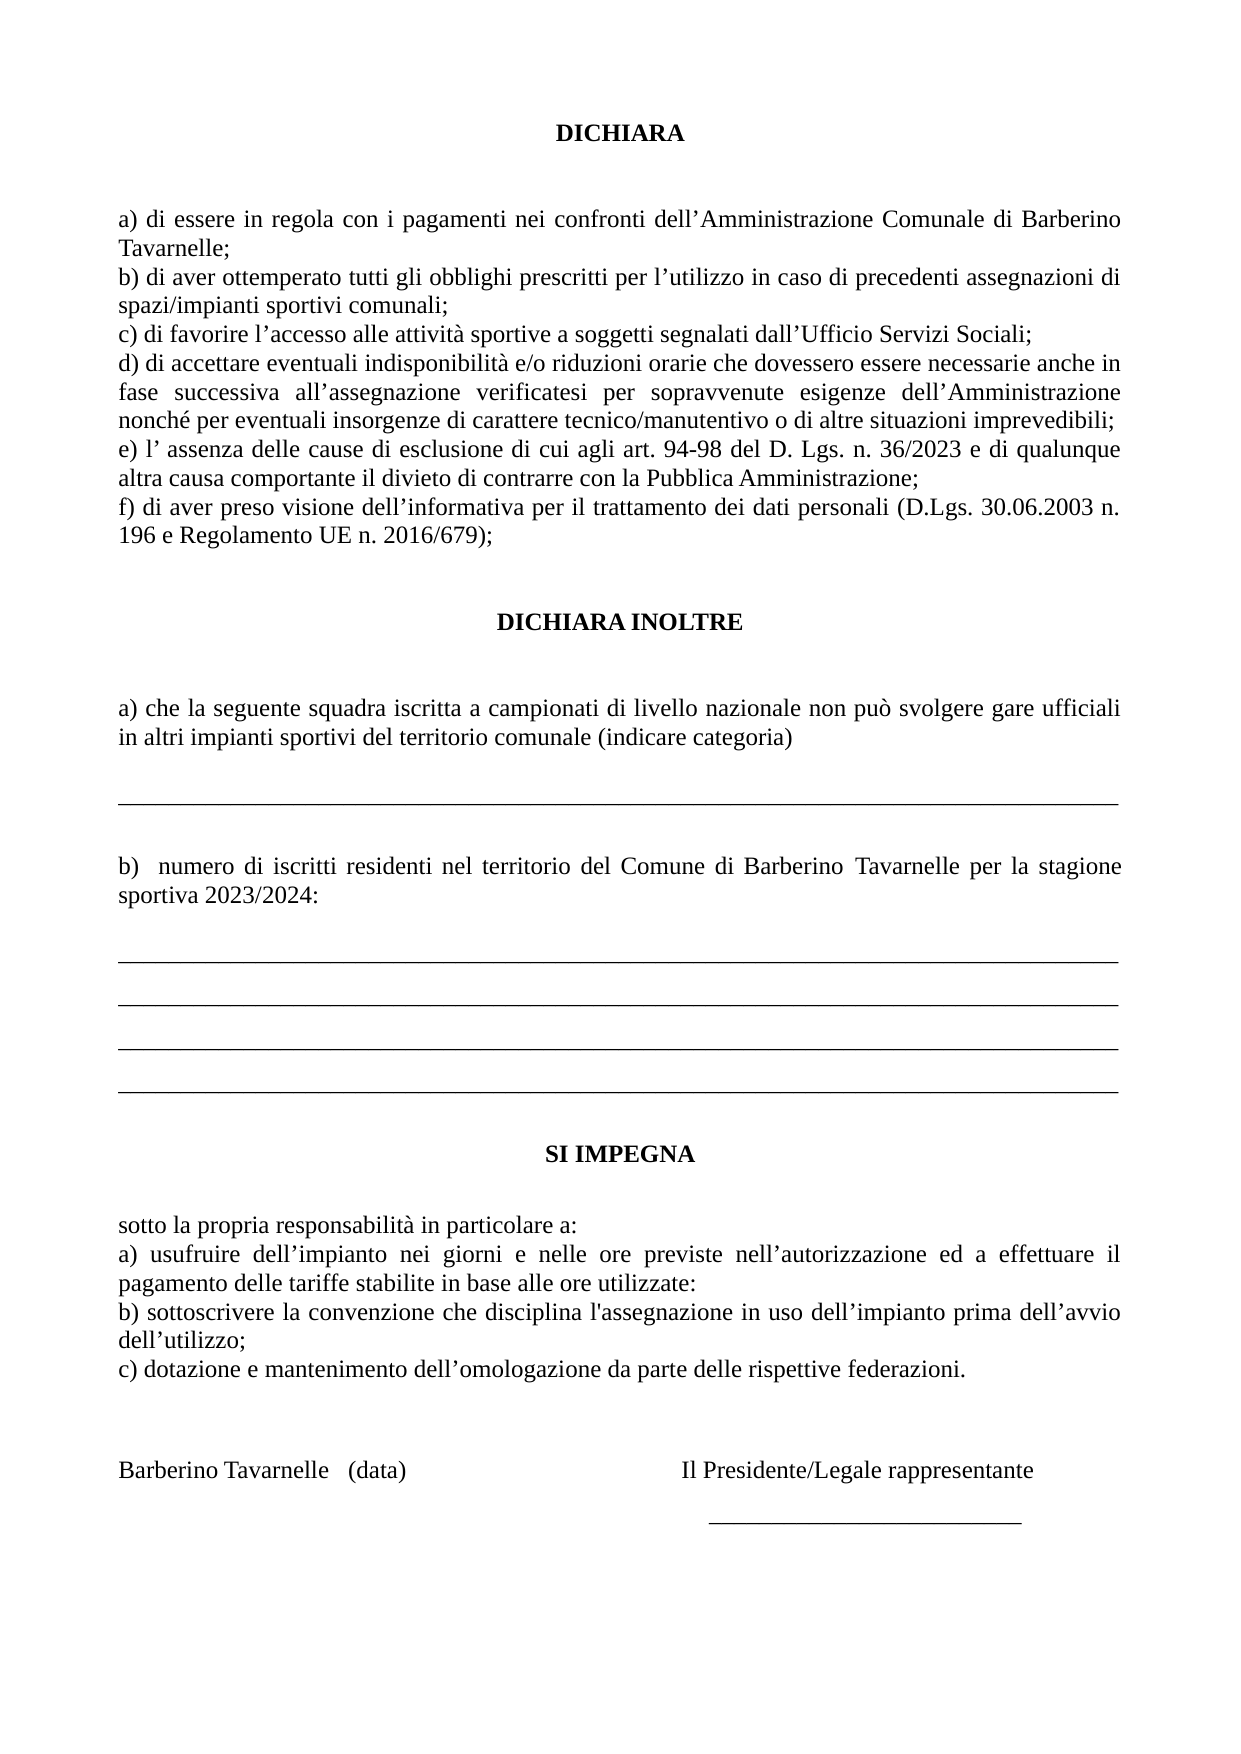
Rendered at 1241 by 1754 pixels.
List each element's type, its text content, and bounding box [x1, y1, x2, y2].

text c) di favorire l’accesso alle attività sportive a soggetti segnalati dall’Ufficio Servizi Sociali; [118, 319, 1122, 348]
text a) che la seguente squadra iscritta a campionati di livello nazionale non può svolgere gare ufficiali in altri impianti sportivi del territorio comunale (indicare categoria) [118, 693, 1122, 751]
text d) di accettare eventuali indisponibilità e/o riduzioni orarie che dovessero essere necessarie anche in fase successiva all’assegnazione verificatesi per sopravvenute esigenze dell’Amministrazione nonché per eventuali insorgenze di carattere tecnico/manutentivo o di altre situazioni imprevedibili; [118, 348, 1122, 434]
text ________________________________________________________________________________ [118, 1024, 1122, 1052]
text _________________________ [118, 1498, 1122, 1527]
text f) di aver preso visione dell’informativa per il trattamento dei dati personali (D.Lgs. 30.06.2003 n. 196 e Regolamento UE n. 2016/679); [118, 492, 1122, 549]
text b) di aver ottemperato tutti gli obblighi prescritti per l’utilizzo in caso di precedenti assegnazioni di spazi/impianti sportivi comunali; [118, 262, 1122, 319]
text a) usufruire dell’impianto nei giorni e nelle ore previste nell’autorizzazione ed a effettuare il pagamento delle tariffe stabilite in base alle ore utilizzate: [118, 1239, 1122, 1297]
text SI IMPEGNA [118, 1139, 1122, 1167]
text ________________________________________________________________________________ [118, 981, 1122, 1009]
text ________________________________________________________________________________ [118, 1067, 1122, 1096]
text b) sottoscrivere la convenzione che disciplina l'assegnazione in uso dell’impianto prima dell’avvio dell’utilizzo; [118, 1297, 1122, 1354]
text Barberino Tavarnelle (data) Il Presidente/Legale rappresentante [118, 1455, 1122, 1484]
text b) numero di iscritti residenti nel territorio del Comune di Barberino Tavarnelle per la stagione sportiva 2023/2024: [118, 851, 1122, 909]
text sotto la propria responsabilità in particolare a: [118, 1211, 1122, 1239]
text e) l’ assenza delle cause di esclusione di cui agli art. 94-98 del D. Lgs. n. 36/2023 e di qualunque altra causa comportante il divieto di contrarre con la Pubblica Amministrazione; [118, 434, 1122, 492]
text DICHIARA [118, 118, 1122, 147]
text c) dotazione e mantenimento dell’omologazione da parte delle rispettive federazioni. [118, 1354, 1122, 1383]
text ________________________________________________________________________________ [118, 779, 1122, 808]
text ________________________________________________________________________________ [118, 937, 1122, 966]
text a) di essere in regola con i pagamenti nei confronti dell’Amministrazione Comunale di Barberino Tavarnelle; [118, 204, 1122, 262]
text DICHIARA INOLTRE [118, 607, 1122, 636]
